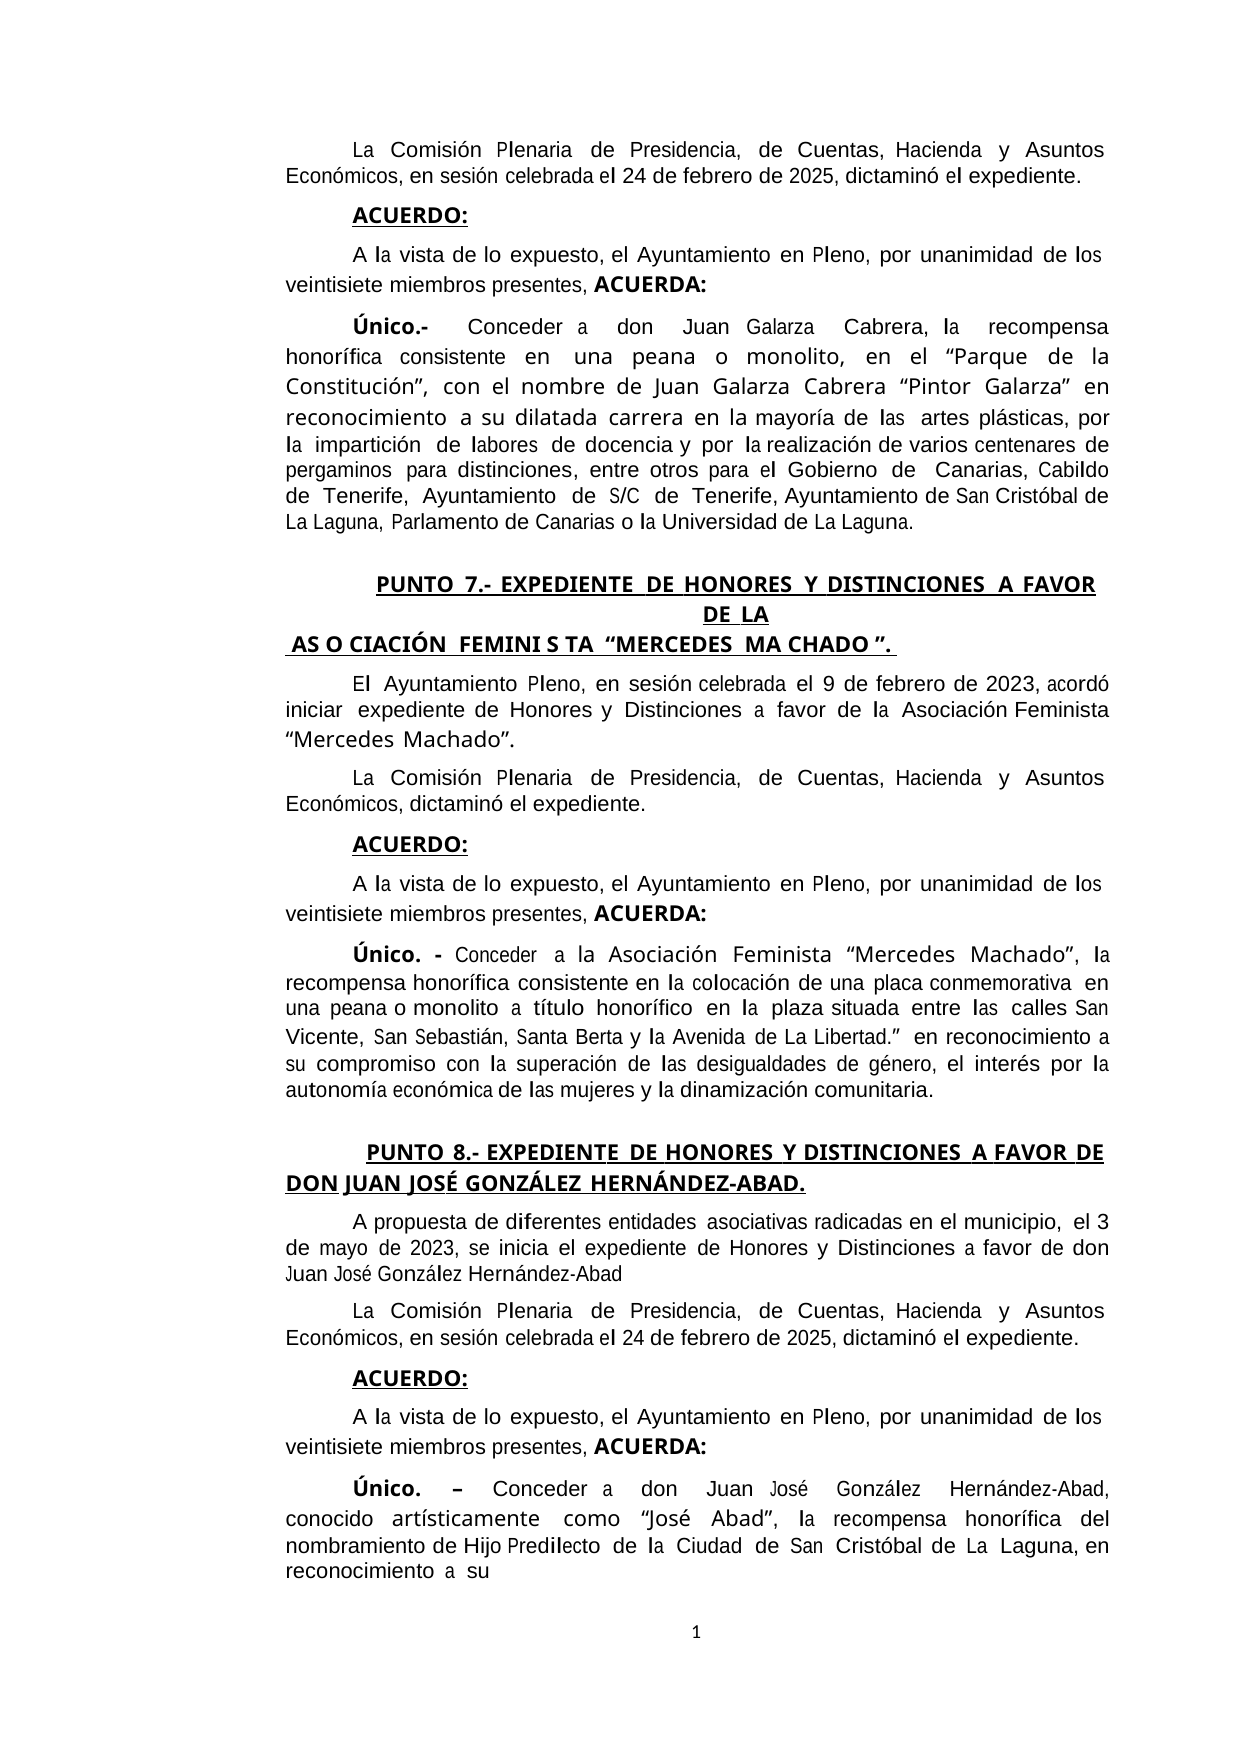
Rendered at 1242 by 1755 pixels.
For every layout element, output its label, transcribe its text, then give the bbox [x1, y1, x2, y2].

text ACUERDO: [352, 1363, 1202, 1392]
text Único. - Conceder a la Asociación Feminista “Mercedes Machado”, la recompensa honorífica consistente en la colocación de una placa conmemorativa en una peana o monolito a título honorífico en la plaza situada entre las calles San Vicente, San Sebastián, Santa Berta y la Avenida de La Libertad.” en reconocimiento a su compromiso con la superación de las desigualdades de género, el interés por la autonomía económica de las mujeres y la dinamización comunitaria. [285, 939, 1109, 1102]
text La Comisión Plenaria de Presidencia, de Cuentas, Hacienda y Asuntos [352, 1298, 1202, 1323]
text Único.- Conceder a don Juan Galarza Cabrera, la recompensa honorífica consistente en una peana o monolito, en el “Parque de la Constitución”, con el nombre de Juan Galarza Cabrera “Pintor Galarza” en reconocimiento a su dilatada carrera en la mayoría de las artes plásticas, por la impartición de labores de docencia y por la realización de varios centenares de pergaminos para distinciones, entre otros para el Gobierno de Canarias, Cabildo de Tenerife, Ayuntamiento de S/C de Tenerife, Ayuntamiento de San Cristóbal de La Laguna, Parlamento de Canarias o la Universidad de La Laguna. [285, 311, 1110, 534]
text A la vista de lo expuesto, el Ayuntamiento en Pleno, por unanimidad de los veintisiete miembros presentes, ACUERDA: [285, 871, 1102, 927]
text La Comisión Plenaria de Presidencia, de Cuentas, Hacienda y Asuntos [352, 137, 1202, 162]
text ACUERDO: [352, 829, 1202, 859]
text ACUERDO: [352, 201, 1202, 230]
text 1 [685, 1619, 706, 1643]
text PUNTO 7.- EXPEDIENTE DE HONORES Y DISTINCIONES A FAVOR DE LA [362, 569, 1109, 628]
text Económicos, en sesión celebrada el 24 de febrero de 2025, dictaminó el expediente. [285, 163, 1202, 188]
text Económicos, en sesión celebrada el 24 de febrero de 2025, dictaminó el expediente. [285, 1324, 1202, 1350]
text El Ayuntamiento Pleno, en sesión celebrada el 9 de febrero de 2023, acordó iniciar expediente de Honores y Distinciones a favor de la Asociación Feminista “Mercedes Machado”. [285, 671, 1109, 753]
text Único. – Conceder a don Juan José González Hernández-Abad, conocido artísticamente como “José Abad”, la recompensa honorífica del nombramiento de Hijo Predilecto de la Ciudad de San Cristóbal de La Laguna, en reconocimiento a su [285, 1473, 1109, 1583]
text A la vista de lo expuesto, el Ayuntamiento en Pleno, por unanimidad de los veintisiete miembros presentes, ACUERDA: [285, 242, 1102, 298]
text La Comisión Plenaria de Presidencia, de Cuentas, Hacienda y Asuntos [352, 765, 1202, 790]
text Económicos, dictaminó el expediente. [285, 791, 1202, 817]
text AS O CIACIÓN FEMINI S TA “MERCEDES MA CHADO ”. [285, 629, 1202, 659]
text A propuesta de diferentes entidades asociativas radicadas en el municipio, el 3 de mayo de 2023, se inicia el expediente de Honores y Distinciones a favor de don Juan José González Hernández-Abad [285, 1209, 1109, 1286]
text PUNTO 8.- EXPEDIENTE DE HONORES Y DISTINCIONES A FAVOR DE DON JUAN JOSÉ GONZÁLEZ HERNÁNDEZ-ABAD. [285, 1137, 1109, 1197]
text A la vista de lo expuesto, el Ayuntamiento en Pleno, por unanimidad de los veintisiete miembros presentes, ACUERDA: [285, 1404, 1102, 1461]
